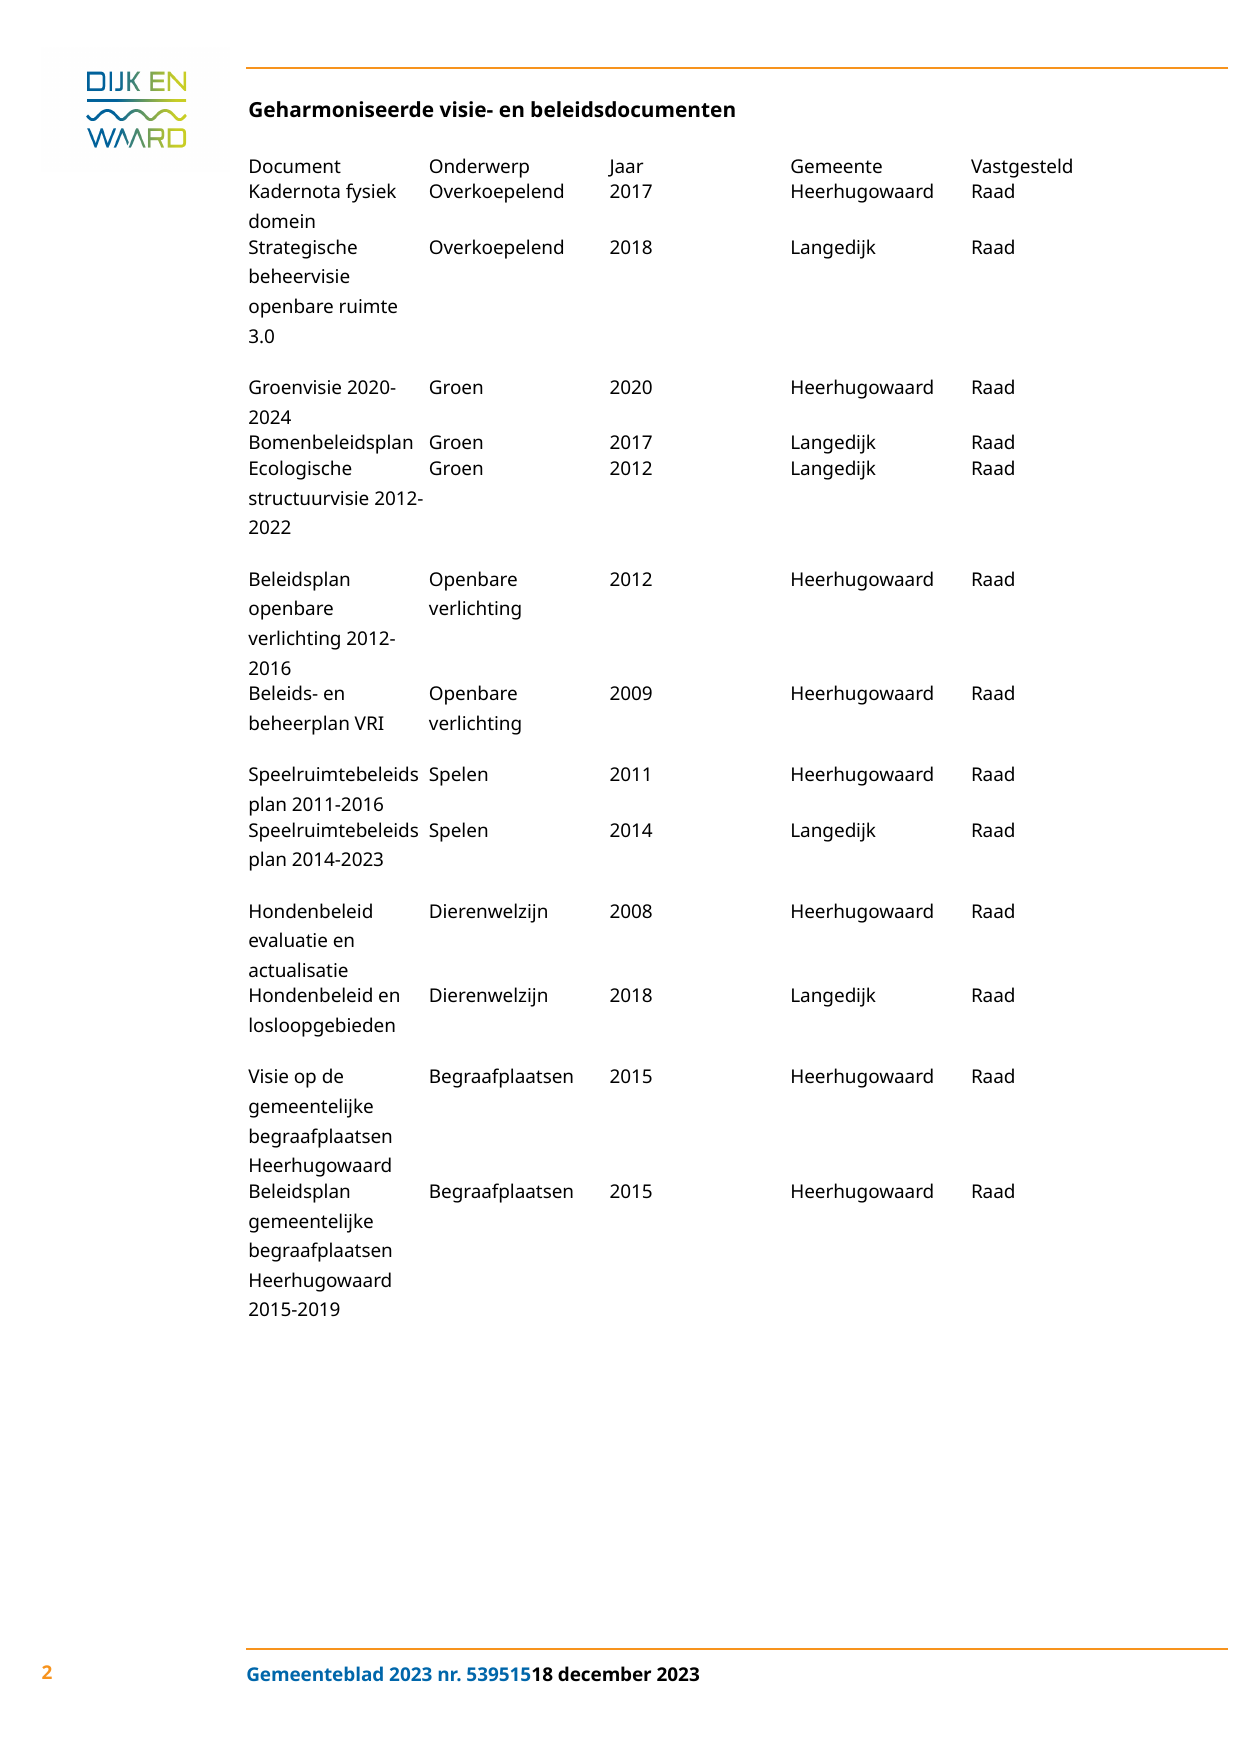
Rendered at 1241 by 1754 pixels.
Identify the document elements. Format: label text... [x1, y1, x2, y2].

table_cell [248, 349, 971, 374]
table_cell Dierenwelzijn [429, 983, 609, 1038]
table_cell Raad [971, 761, 1152, 817]
table_cell Visie op de gemeentelijke begraafplaatsen Heerhugowaard [248, 1064, 429, 1178]
table_cell [971, 540, 1152, 566]
table_cell Heerhugowaard [790, 1178, 971, 1322]
table_cell 2020 [609, 374, 790, 429]
table_cell Begraafplaatsen [429, 1064, 609, 1178]
table_cell 2015 [609, 1178, 790, 1322]
table_cell [971, 1322, 1152, 1348]
table_cell Hondenbeleid evaluatie en actualisatie [248, 898, 429, 983]
table_cell Heerhugowaard [790, 1064, 971, 1178]
table_cell Raad [971, 817, 1152, 872]
table_cell Heerhugowaard [790, 179, 971, 234]
table_cell [248, 540, 971, 566]
table_cell Raad [971, 680, 1152, 736]
table_cell Raad [971, 1178, 1152, 1322]
table_cell Raad [971, 430, 1152, 455]
table_cell [248, 1038, 971, 1064]
table_cell 2009 [609, 680, 790, 736]
table_cell Raad [971, 898, 1152, 983]
table_header Document [248, 153, 429, 179]
table_cell Groen [429, 455, 609, 540]
table_cell Raad [971, 374, 1152, 429]
table_cell Openbare verlichting [429, 566, 609, 680]
table_cell Begraafplaatsen [429, 1178, 609, 1322]
table_cell 2015 [609, 1064, 790, 1178]
table_cell 2017 [609, 179, 790, 234]
table_header Jaar [609, 153, 790, 179]
table_header Gemeente [790, 153, 971, 179]
table_cell Heerhugowaard [790, 761, 971, 817]
table_cell Heerhugowaard [790, 374, 971, 429]
table_cell 2008 [609, 898, 790, 983]
table_cell [971, 872, 1152, 898]
table_cell Speelruimtebeleidsplan 2011-2016 [248, 761, 429, 817]
table_cell [971, 1038, 1152, 1064]
table_cell [248, 736, 971, 761]
table_cell Heerhugowaard [790, 680, 971, 736]
table_cell Langedijk [790, 983, 971, 1038]
table_header Onderwerp [429, 153, 609, 179]
table_cell [248, 1322, 971, 1348]
table_cell Langedijk [790, 430, 971, 455]
table_cell Groenvisie 2020-2024 [248, 374, 429, 429]
table_cell Dierenwelzijn [429, 898, 609, 983]
table_cell Langedijk [790, 455, 971, 540]
table_cell Raad [971, 234, 1152, 348]
table_cell Raad [971, 566, 1152, 680]
table_cell Groen [429, 374, 609, 429]
table_cell Langedijk [790, 234, 971, 348]
table_cell Raad [971, 1064, 1152, 1178]
table_cell 2018 [609, 983, 790, 1038]
table_cell Langedijk [790, 817, 971, 872]
table_cell Raad [971, 455, 1152, 540]
table_cell Kadernota fysiek domein [248, 179, 429, 234]
table_cell 2012 [609, 566, 790, 680]
table_header Vastgesteld [971, 153, 1152, 179]
table_cell Bomenbeleidsplan [248, 430, 429, 455]
table_cell Heerhugowaard [790, 898, 971, 983]
table_cell Beleidsplan gemeentelijke begraafplaatsen Heerhugowaard 2015-2019 [248, 1178, 429, 1322]
table_cell Beleids- en beheerplan VRI [248, 680, 429, 736]
table_cell [971, 736, 1152, 761]
table_cell 2014 [609, 817, 790, 872]
table_cell 2012 [609, 455, 790, 540]
table_cell Spelen [429, 761, 609, 817]
table_cell Openbare verlichting [429, 680, 609, 736]
table_cell [971, 349, 1152, 374]
table_cell Spelen [429, 817, 609, 872]
table_cell 2017 [609, 430, 790, 455]
table_cell Raad [971, 179, 1152, 234]
table_cell Heerhugowaard [790, 566, 971, 680]
picture [41, 47, 231, 172]
text Geharmoniseerde visie- en beleidsdocumenten [248, 95, 1152, 123]
table_cell [248, 872, 971, 898]
table_cell Speelruimtebeleidsplan 2014-2023 [248, 817, 429, 872]
table_cell Overkoepelend [429, 179, 609, 234]
table_cell Raad [971, 983, 1152, 1038]
table_cell Beleidsplan openbare verlichting 2012-2016 [248, 566, 429, 680]
table_cell Groen [429, 430, 609, 455]
table_cell Overkoepelend [429, 234, 609, 348]
table_cell Ecologische structuurvisie 2012-2022 [248, 455, 429, 540]
table_cell 2018 [609, 234, 790, 348]
table_cell 2011 [609, 761, 790, 817]
table_cell Hondenbeleid en losloopgebieden [248, 983, 429, 1038]
table_cell Strategische beheervisie openbare ruimte 3.0 [248, 234, 429, 348]
